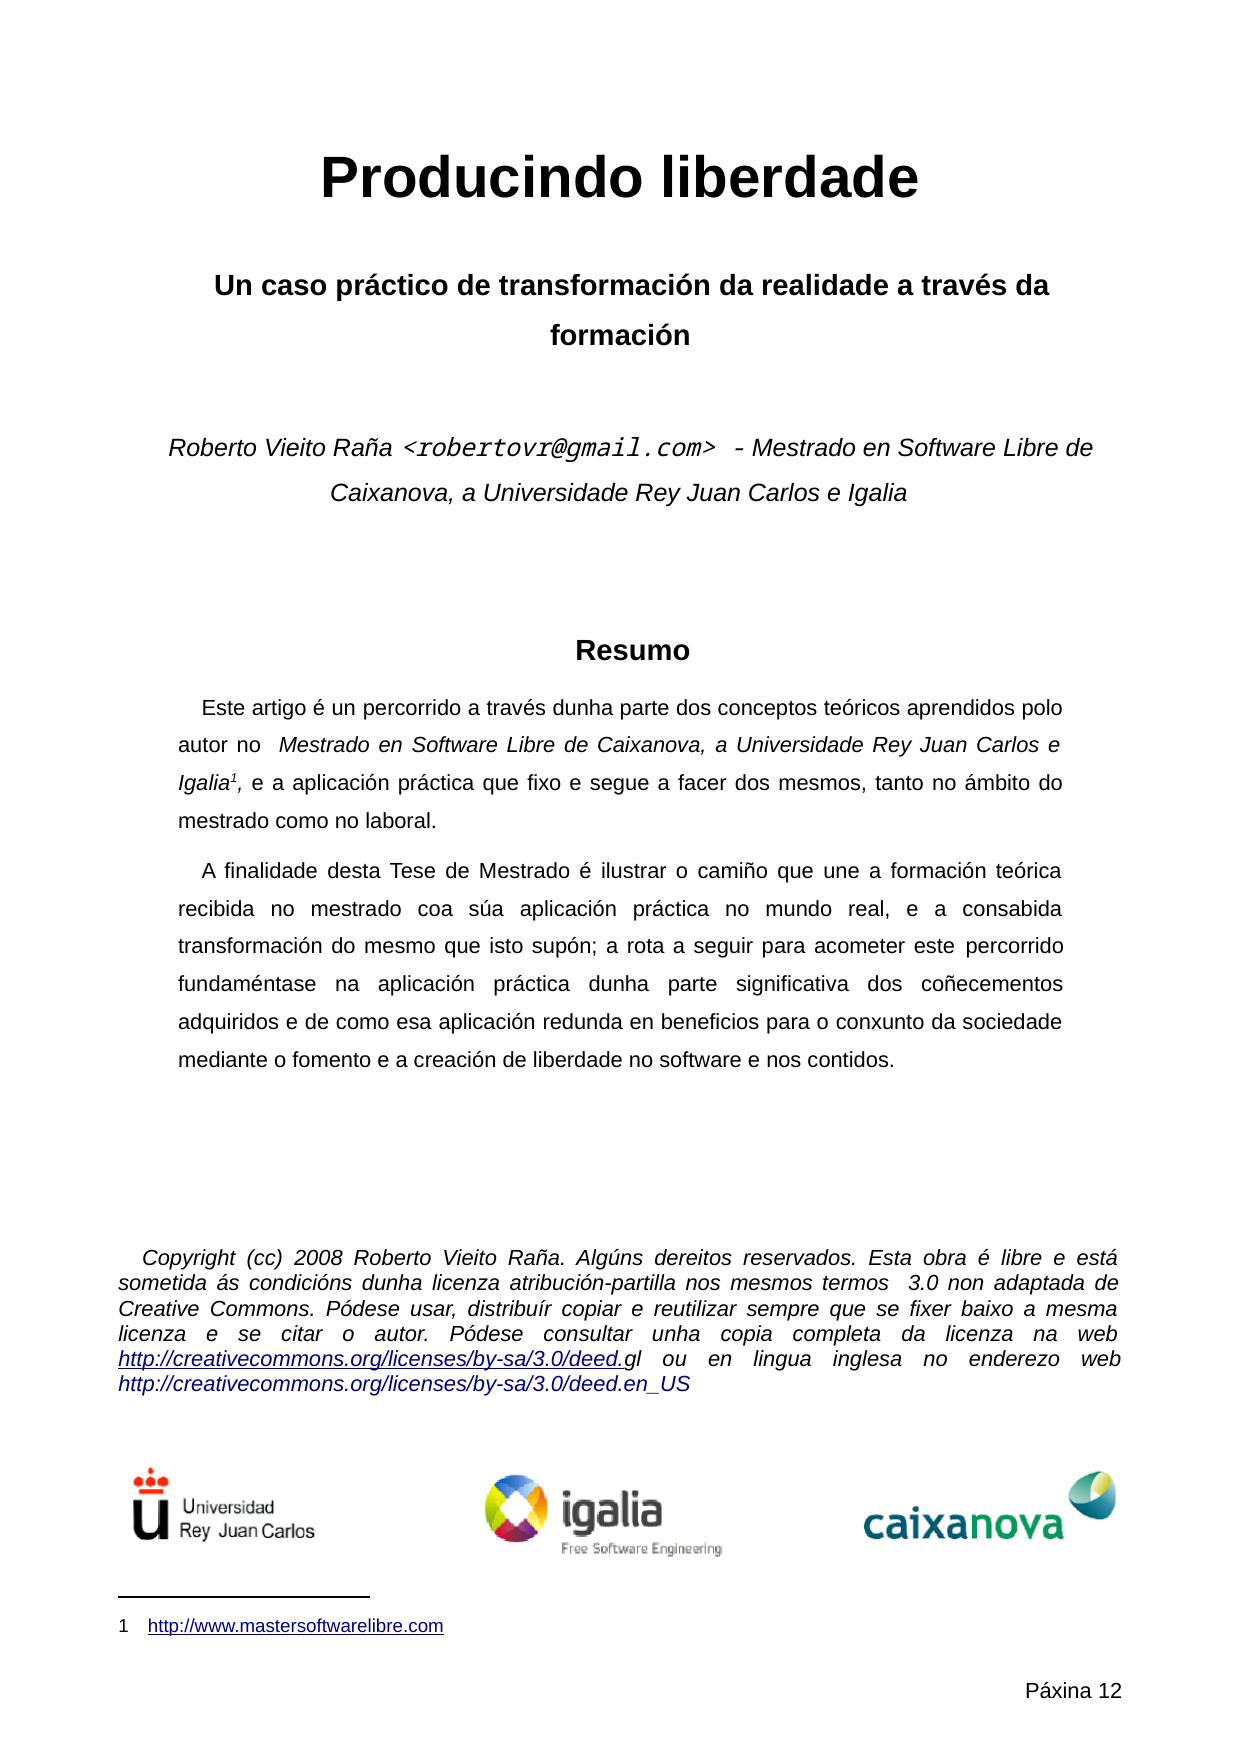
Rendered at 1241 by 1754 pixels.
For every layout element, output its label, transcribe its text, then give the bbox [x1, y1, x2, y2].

picture [118, 1453, 1123, 1565]
text Roberto Vieito Raña <robertovr@gmail.com> - Mestrado en Software Libre de Caixanova, a Universidade Rey Juan Carlos e Igalia [118, 430, 1122, 507]
text Un caso práctico de transformación da realidade a través da formación [118, 268, 1122, 352]
text Copyright (cc) 2008 Roberto Vieito Raña. Algúns dereitos reservados. Esta obra é libre e está sometida ás condicións dunha licenza atribución-partilla nos mesmos termos 3.0 non adaptada de Creative Commons. Pódese usar, distribuír copiar e reutilizar sempre que se fixer baixo a mesma licenza e se citar o autor. Pódese consultar unha copia completa da licenza na web http://creativecommons.org/licenses/by-sa/3.0/deed.gl ou en lingua inglesa no enderezo web http://creativecommons.org/licenses/by-sa/3.0/deed.en_US [118, 1245, 1122, 1396]
text A finalidade desta Tese de Mestrado é ilustrar o camiño que une a formación teórica recibida no mestrado coa súa aplicación práctica no mundo real, e a consabida transformación do mesmo que isto supón; a rota a seguir para acometer este percorrido fundaméntase na aplicación práctica dunha parte significativa dos coñecementos adquiridos e de como esa aplicación redunda en beneficios para o conxunto da sociedade mediante o fomento e a creación de liberdade no software e nos contidos. [178, 858, 1064, 1072]
text Este artigo é un percorrido a través dunha parte dos conceptos teóricos aprendidos polo autor no Mestrado en Software Libre de Caixanova, a Universidade Rey Juan Carlos e Igalia, e a aplicación práctica que fixo e segue a facer dos mesmos, tanto no ámbito do mestrado como no laboral. [178, 694, 1064, 833]
text http://www.mastersoftwarelibre.com [118, 1615, 1122, 1636]
subtitle Producindo liberdade [118, 143, 1122, 210]
text Resumo [178, 632, 1064, 666]
